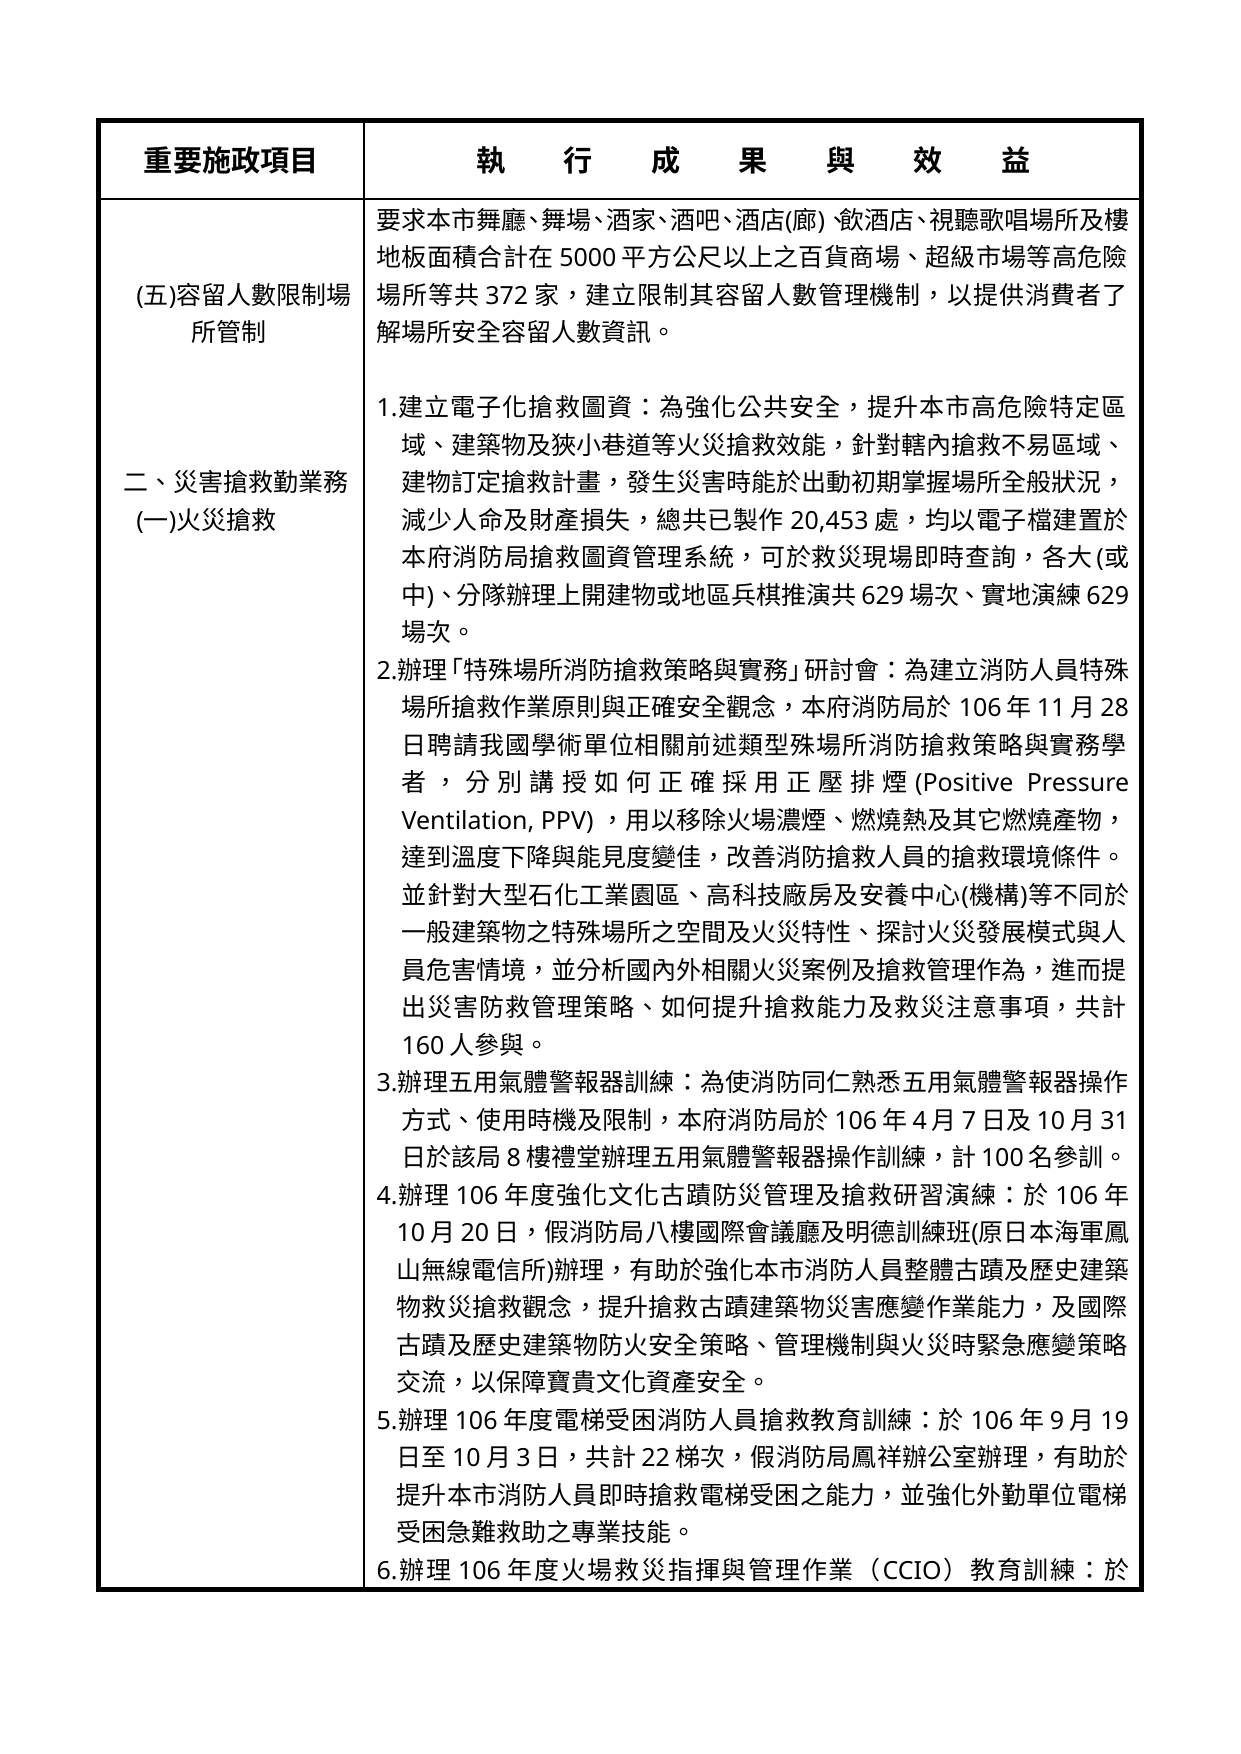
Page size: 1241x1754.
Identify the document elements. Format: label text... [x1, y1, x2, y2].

table_cell (五)容留人數限制場所管制 二、災害搶救勤業務 (一)火災搶救 [101, 200, 363, 1587]
table_cell 要求本市舞廳、舞場、酒家、酒吧、酒店(廊)、飲酒店、視聽歌唱場所及樓地板面積合計在5000平方公尺以上之百貨商場、超級市場等高危險場所等共372家，建立限制其容留人數管理機制，以提供消費者了解場所安全容留人數資訊。 1.建立電子化搶救圖資：為強化公共安全，提升本市高危險特定區域、建築物及狹小巷道等火災搶救效能，針對轄內搶救不易區域、建物訂定搶救計畫，發生災害時能於出動初期掌握場所全般狀況，減少人命及財產損失，總共已製作20,453處，均以電子檔建置於本府消防局搶救圖資管理系統，可於救災現場即時查詢，各大(或中)、分隊辦理上開建物或地區兵棋推演共629場次、實地演練629場次。 2.辦理「特殊場所消防搶救策略與實務」研討會：為建立消防人員特殊場所搶救作業原則與正確安全觀念，本府消防局於106年11月28日聘請我國學術單位相關前述類型殊場所消防搶救策略與實務學者，分別講授如何正確採用正壓排煙(Positive Pressure Ventilation, PPV) ，用以移除火場濃煙、燃燒熱及其它燃燒產物，達到溫度下降與能見度變佳，改善消防搶救人員的搶救環境條件。並針對大型石化工業園區、高科技廠房及安養中心(機構)等不同於一般建築物之特殊場所之空間及火災特性、探討火災發展模式與人員危害情境，並分析國內外相關火災案例及搶救管理作為，進而提出災害防救管理策略、如何提升搶救能力及救災注意事項，共計160人參與。 3.辦理五用氣體警報器訓練：為使消防同仁熟悉五用氣體警報器操作方式、使用時機及限制，本府消防局於106年4月7日及10月31日於該局8樓禮堂辦理五用氣體警報器操作訓練，計100名參訓。 4.辦理106年度強化文化古蹟防災管理及搶救研習演練：於106年10月20日，假消防局八樓國際會議廳及明德訓練班(原日本海軍鳳山無線電信所)辦理，有助於強化本市消防人員整體古蹟及歷史建築物救災搶救觀念，提升搶救古蹟建築物災害應變作業能力，及國際古蹟及歷史建築物防火安全策略、管理機制與火災時緊急應變策略交流，以保障寶貴文化資產安全。 5.辦理106年度電梯受困消防人員搶救教育訓練：於106年9月19日至10月3日，共計22梯次，假消防局鳳祥辦公室辦理，有助於提升本市消防人員即時搶救電梯受困之能力，並強化外勤單位電梯受困急難救助之專業技能。 6.辦理106年度火場救災指揮與管理作業（CCIO）教育訓練：於 [365, 200, 1139, 1587]
table_header 重要施政項目 [101, 123, 363, 198]
table_header 執 行 成 果 與 效 益 [365, 123, 1139, 198]
